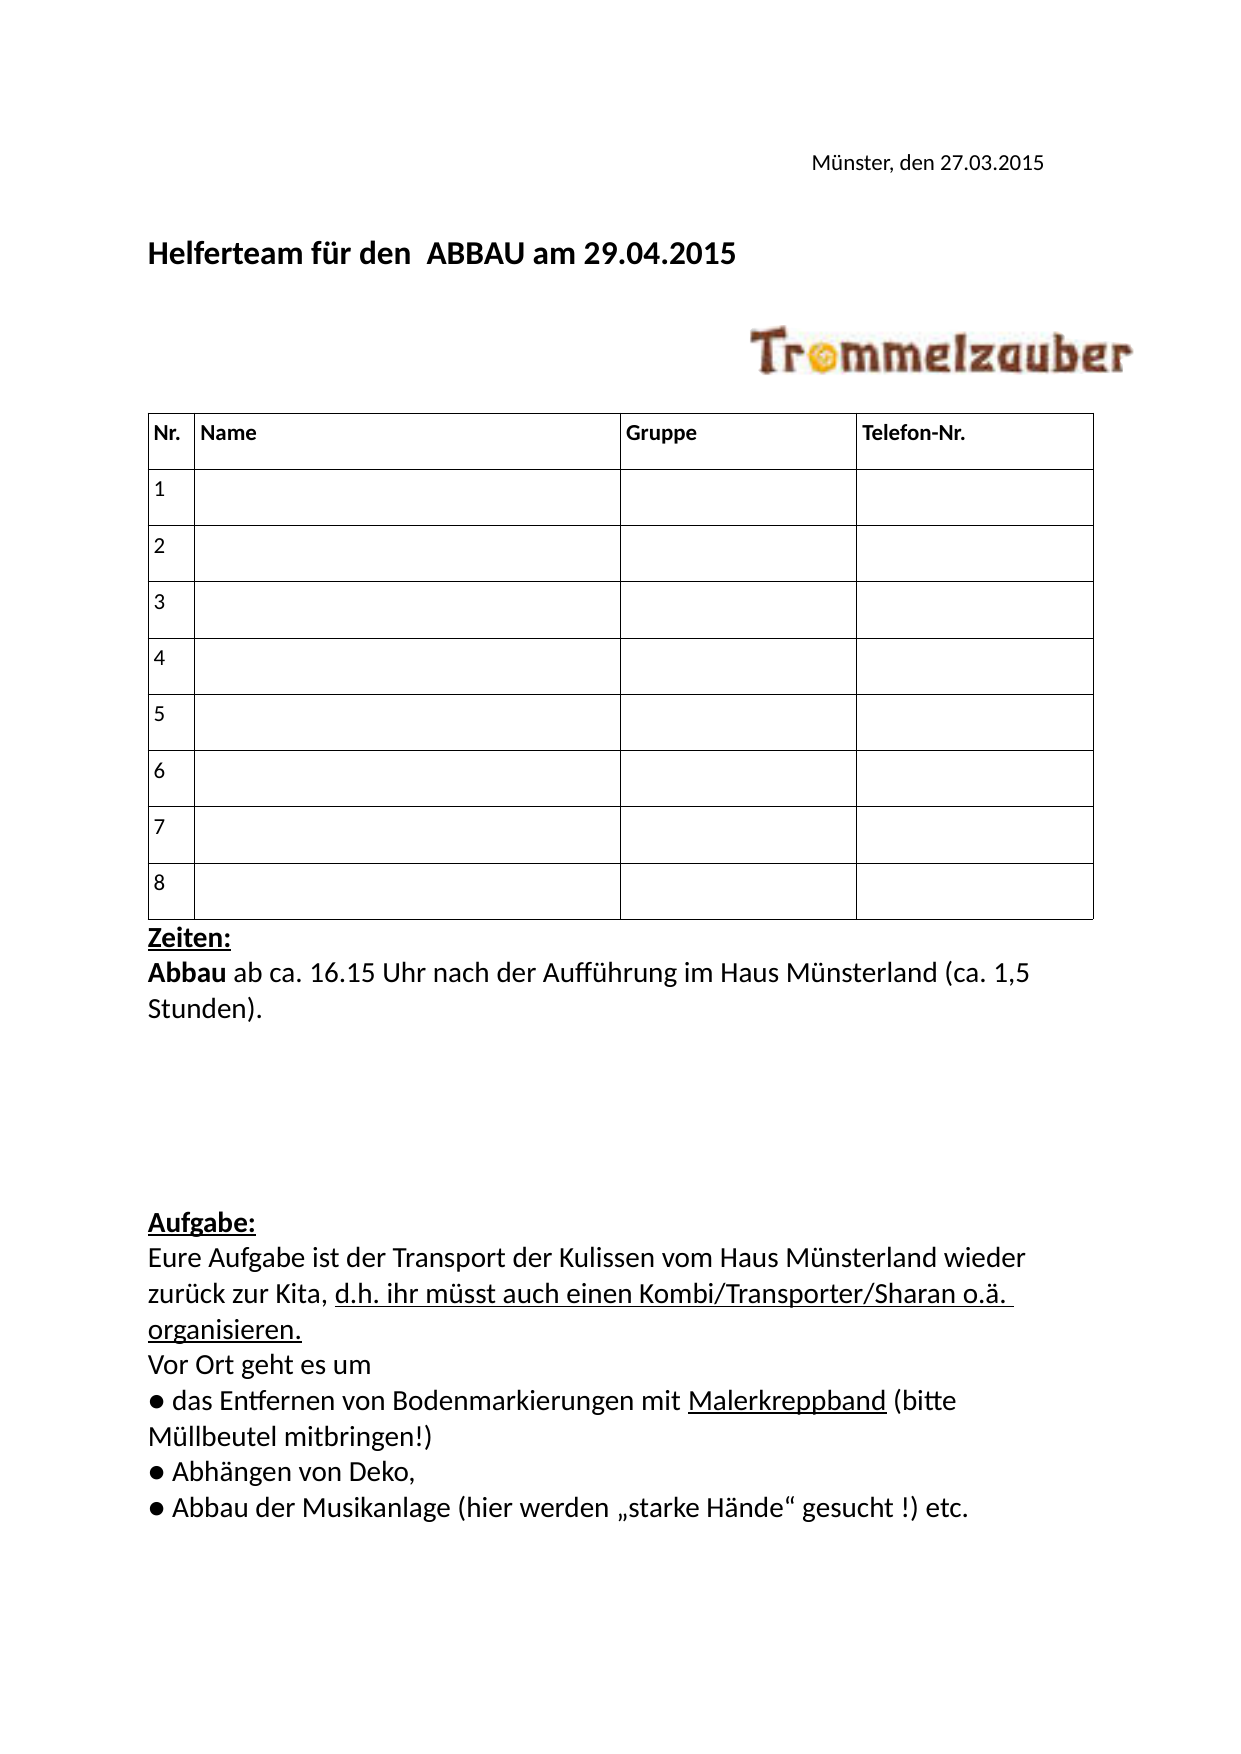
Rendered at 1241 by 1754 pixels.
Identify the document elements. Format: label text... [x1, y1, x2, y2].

table_cell [857, 695, 1093, 750]
table_cell 5 [149, 695, 194, 750]
table_cell 3 [149, 582, 194, 637]
table_cell [195, 639, 620, 694]
table_cell [857, 864, 1093, 919]
table_cell [621, 582, 856, 637]
table_cell [621, 526, 856, 581]
table_cell [857, 470, 1093, 525]
table_cell [195, 751, 620, 806]
table_cell [195, 695, 620, 750]
table_header Nr. [149, 414, 194, 469]
table_cell [857, 582, 1093, 637]
table_cell [857, 639, 1093, 694]
table_header Telefon-Nr. [857, 414, 1093, 469]
text Helferteam für den ABBAU am 29.04.2015 [148, 232, 1093, 272]
picture [749, 325, 1134, 376]
table_cell [621, 470, 856, 525]
table_cell [621, 639, 856, 694]
table_cell [857, 807, 1093, 862]
text ● Abhängen von Deko, [148, 1453, 1093, 1489]
table_cell 7 [149, 807, 194, 862]
text ● das Entfernen von Bodenmarkierungen mit Malerkreppband (bitte Müllbeutel mitbringen!) [148, 1382, 1093, 1453]
table_cell [195, 526, 620, 581]
text Zeiten: [148, 920, 1093, 954]
table_cell 2 [149, 526, 194, 581]
table_cell [621, 751, 856, 806]
text Eure Aufgabe ist der Transport der Kulissen vom Haus Münsterland wieder zurück zur Kita, d.h. ihr müsst auch einen Kombi/Transporter/Sharan o.ä. organisieren. [148, 1239, 1093, 1346]
table_cell [621, 807, 856, 862]
table_cell 6 [149, 751, 194, 806]
table_cell [195, 864, 620, 919]
table_cell [857, 751, 1093, 806]
table_cell 8 [149, 864, 194, 919]
table_cell [195, 470, 620, 525]
table_cell [621, 695, 856, 750]
text Vor Ort geht es um [148, 1346, 1093, 1382]
table_cell [621, 864, 856, 919]
table_header Name [195, 414, 620, 469]
table_cell 4 [149, 639, 194, 694]
table_cell [857, 526, 1093, 581]
text ● Abbau der Musikanlage (hier werden „starke Hände“ gesucht !) etc. [148, 1489, 1093, 1524]
text Aufgabe: [148, 1204, 1093, 1239]
table_header Gruppe [621, 414, 856, 469]
table_cell [195, 582, 620, 637]
table_cell [195, 807, 620, 862]
text Abbau ab ca. 16.15 Uhr nach der Aufführung im Haus Münsterland (ca. 1,5 Stunden). [148, 954, 1093, 1026]
table_cell 1 [149, 470, 194, 525]
